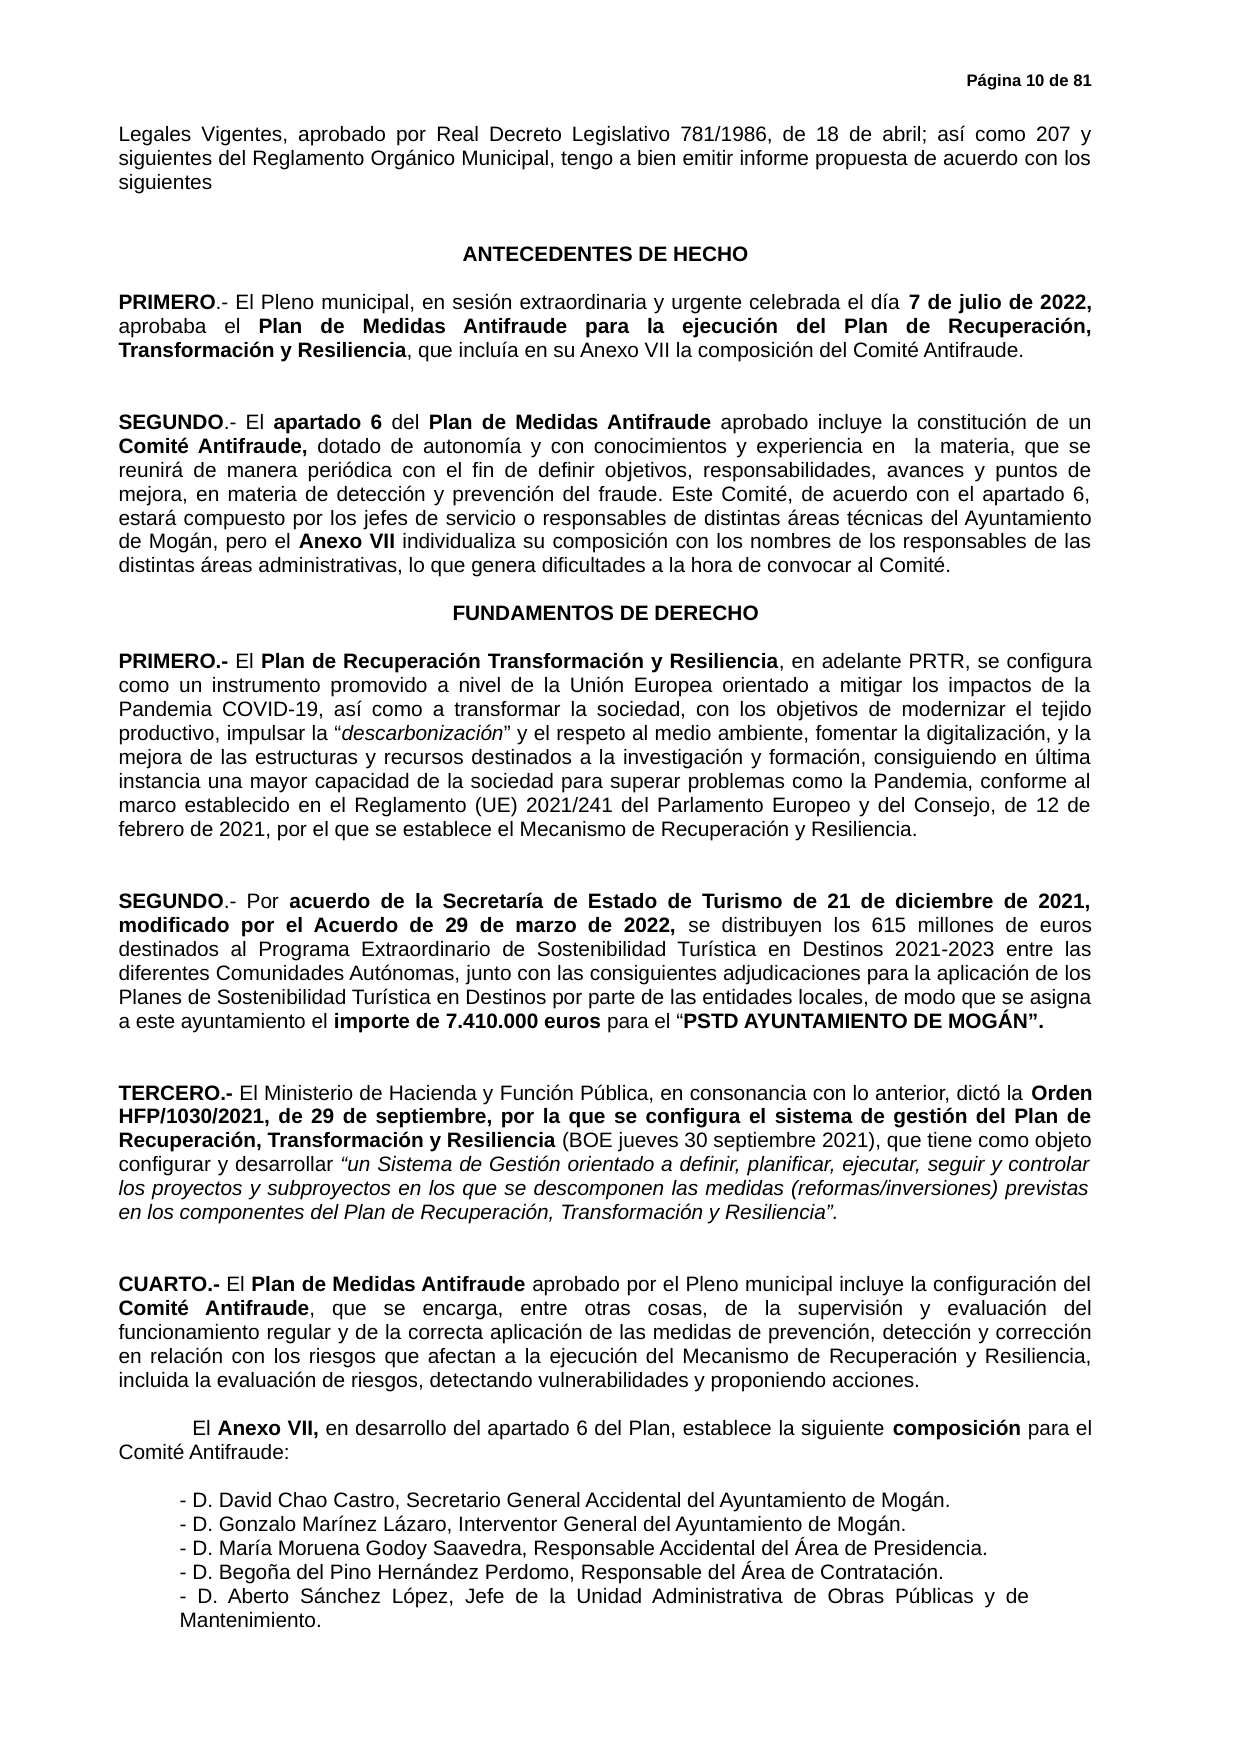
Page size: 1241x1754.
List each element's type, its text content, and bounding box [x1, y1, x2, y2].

text Legales Vigentes, aprobado por Real Decreto Legislativo 781/1986, de 18 de abril; así como 207 y siguientes del Reglamento Orgánico Municipal, tengo a bien emitir informe propuesta de acuerdo con los siguientes [118, 122, 1092, 194]
text - D. Begoña del Pino Hernández Perdomo, Responsable del Área de Contratación. [179, 1559, 1030, 1583]
text SEGUNDO.- El apartado 6 del Plan de Medidas Antifraude aprobado incluye la constitución de un Comité Antifraude, dotado de autonomía y con conocimientos y experiencia en la materia, que se reunirá de manera periódica con el fin de definir objetivos, responsabilidades, avances y puntos de mejora, en materia de detección y prevención del fraude. Este Comité, de acuerdo con el apartado 6, estará compuesto por los jefes de servicio o responsables de distintas áreas técnicas del Ayuntamiento de Mogán, pero el Anexo VII individualiza su composición con los nombres de los responsables de las distintas áreas administrativas, lo que genera dificultades a la hora de convocar al Comité. [118, 409, 1092, 577]
text - D. Aberto Sánchez López, Jefe de la Unidad Administrativa de Obras Públicas y de Mantenimiento. [179, 1583, 1030, 1631]
text SEGUNDO.- Por acuerdo de la Secretaría de Estado de Turismo de 21 de diciembre de 2021, modificado por el Acuerdo de 29 de marzo de 2022, se distribuyen los 615 millones de euros destinados al Programa Extraordinario de Sostenibilidad Turística en Destinos 2021-2023 entre las diferentes Comunidades Autónomas, junto con las consiguientes adjudicaciones para la aplicación de los Planes de Sostenibilidad Turística en Destinos por parte de las entidades locales, de modo que se asigna a este ayuntamiento el importe de 7.410.000 euros para el “PSTD AYUNTAMIENTO DE MOGÁN”. [118, 889, 1092, 1032]
text PRIMERO.- El Pleno municipal, en sesión extraordinaria y urgente celebrada el día 7 de julio de 2022, aprobaba el Plan de Medidas Antifraude para la ejecución del Plan de Recuperación, Transformación y Resiliencia, que incluía en su Anexo VII la composición del Comité Antifraude. [118, 290, 1092, 362]
text - D. María Moruena Godoy Saavedra, Responsable Accidental del Área de Presidencia. [179, 1536, 1030, 1559]
text CUARTO.- El Plan de Medidas Antifraude aprobado por el Pleno municipal incluye la configuración del Comité Antifraude, que se encarga, entre otras cosas, de la supervisión y evaluación del funcionamiento regular y de la correcta aplicación de las medidas de prevención, detección y corrección en relación con los riesgos que afectan a la ejecución del Mecanismo de Recuperación y Resiliencia, incluida la evaluación de riesgos, detectando vulnerabilidades y proponiendo acciones. [118, 1272, 1092, 1392]
text PRIMERO.- El Plan de Recuperación Transformación y Resiliencia, en adelante PRTR, se configura como un instrumento promovido a nivel de la Unión Europea orientado a mitigar los impactos de la Pandemia COVID-19, así como a transformar la sociedad, con los objetivos de modernizar el tejido productivo, impulsar la “descarbonización” y el respeto al medio ambiente, fomentar la digitalización, y la mejora de las estructuras y recursos destinados a la investigación y formación, consiguiendo en última instancia una mayor capacidad de la sociedad para superar problemas como la Pandemia, conforme al marco establecido en el Reglamento (UE) 2021/241 del Parlamento Europeo y del Consejo, de 12 de febrero de 2021, por el que se establece el Mecanismo de Recuperación y Resiliencia. [118, 649, 1092, 841]
text - D. Gonzalo Marínez Lázaro, Interventor General del Ayuntamiento de Mogán. [179, 1512, 1030, 1536]
text - D. David Chao Castro, Secretario General Accidental del Ayuntamiento de Mogán. [179, 1488, 1030, 1512]
text ANTECEDENTES DE HECHO [118, 242, 1092, 266]
text FUNDAMENTOS DE DERECHO [118, 601, 1092, 625]
text TERCERO.- El Ministerio de Hacienda y Función Pública, en consonancia con lo anterior, dictó la Orden HFP/1030/2021, de 29 de septiembre, por la que se configura el sistema de gestión del Plan de Recuperación, Transformación y Resiliencia (BOE jueves 30 septiembre 2021), que tiene como objeto configurar y desarrollar “un Sistema de Gestión orientado a definir, planificar, ejecutar, seguir y controlar los proyectos y subproyectos en los que se descomponen las medidas (reformas/inversiones) previstas en los componentes del Plan de Recuperación, Transformación y Resiliencia”. [118, 1080, 1092, 1224]
text El Anexo VII, en desarrollo del apartado 6 del Plan, establece la siguiente composición para el Comité Antifraude: [118, 1416, 1092, 1464]
